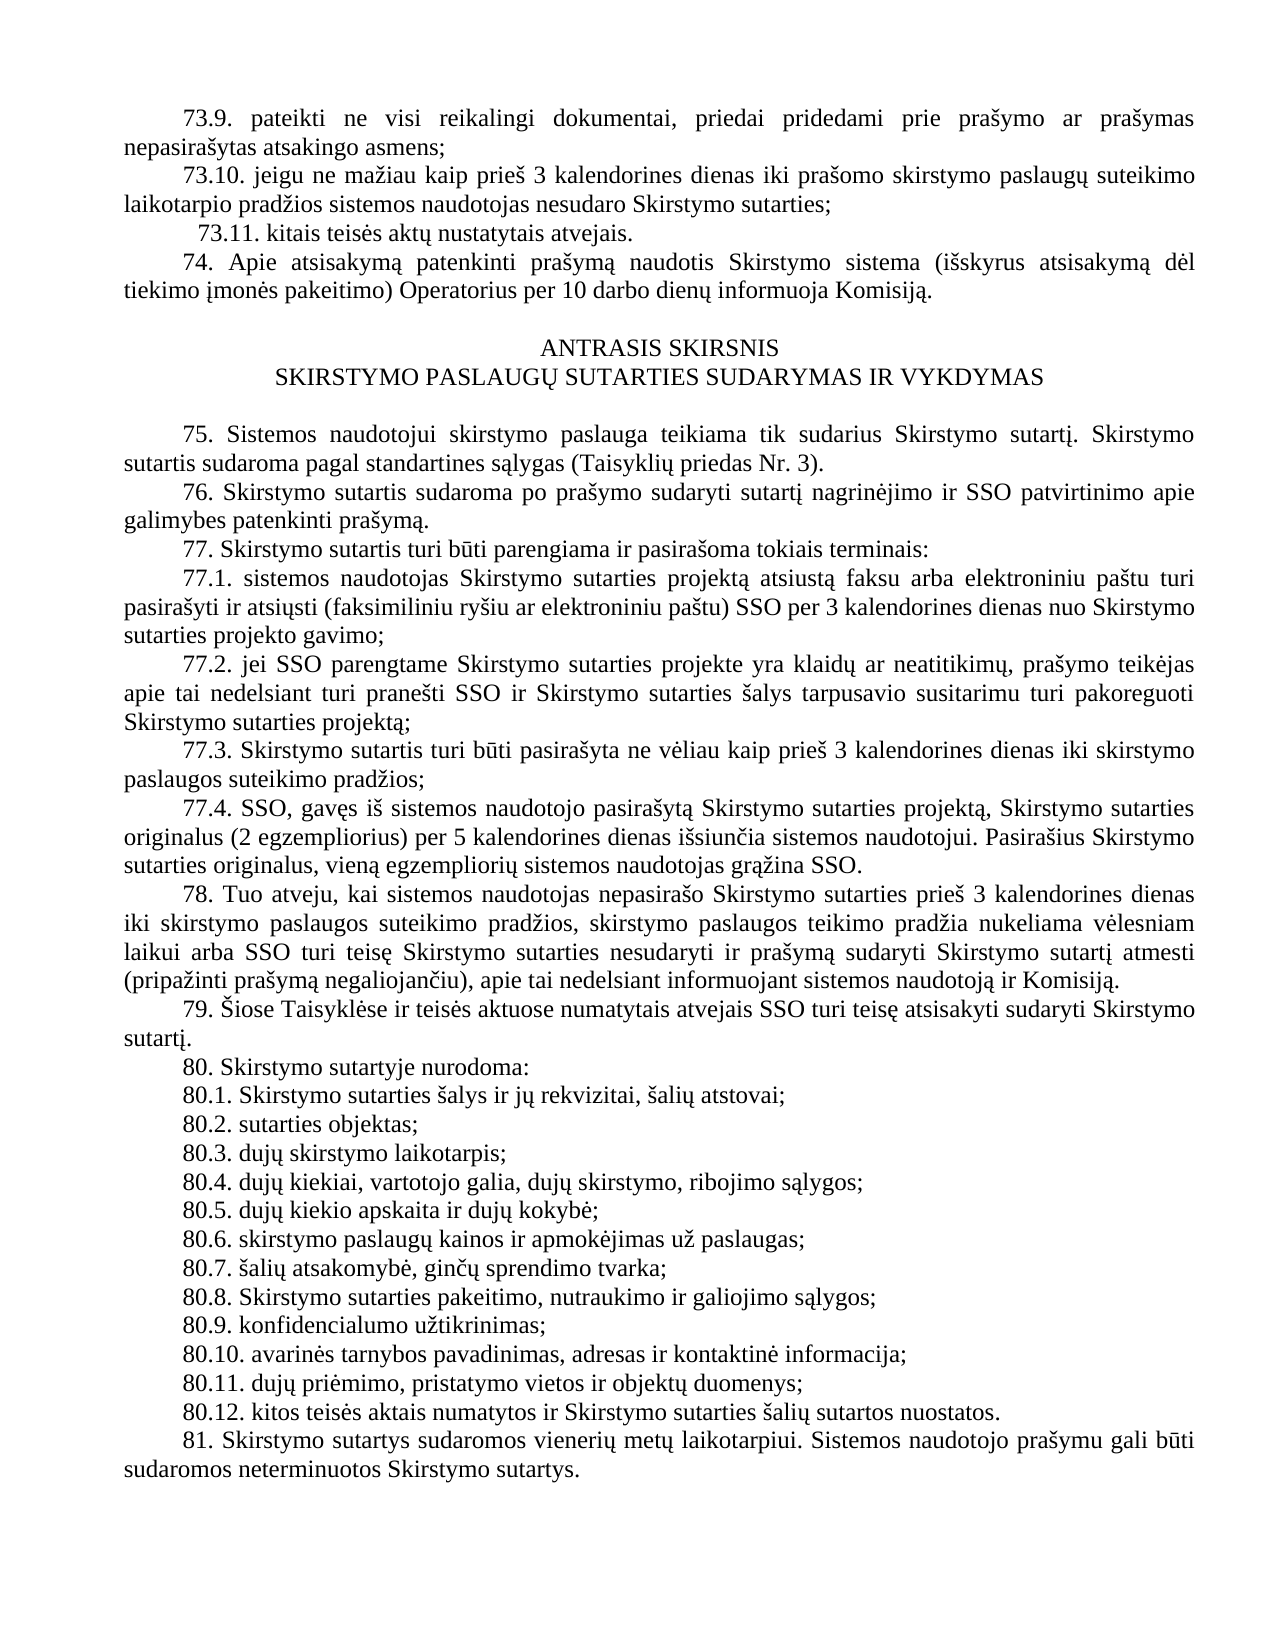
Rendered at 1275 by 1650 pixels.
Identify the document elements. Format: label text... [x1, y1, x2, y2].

text 80.11. dujų priėmimo, pristatymo vietos ir objektų duomenys; [123, 1368, 1196, 1397]
text 80.10. avarinės tarnybos pavadinimas, adresas ir kontaktinė informacija; [123, 1339, 1196, 1368]
text SKIRSTYMO PASLAUGŲ SUTARTIES SUDARYMAS IR VYKDYMAS [123, 362, 1196, 391]
text 80.3. dujų skirstymo laikotarpis; [123, 1138, 1196, 1167]
text 73.10. jeigu ne mažiau kaip prieš 3 kalendorines dienas iki prašomo skirstymo paslaugų suteikimo laikotarpio pradžios sistemos naudotojas nesudaro Skirstymo sutarties; [123, 161, 1196, 218]
text 80.5. dujų kiekio apskaita ir dujų kokybė; [123, 1196, 1196, 1224]
text 80.8. Skirstymo sutarties pakeitimo, nutraukimo ir galiojimo sąlygos; [123, 1282, 1196, 1311]
text 79. Šiose Taisyklėse ir teisės aktuose numatytais atvejais SSO turi teisę atsisakyti sudaryti Skirstymo sutartį. [123, 994, 1196, 1052]
text 80.7. šalių atsakomybė, ginčų sprendimo tvarka; [123, 1253, 1196, 1282]
text 77.2. jei SSO parengtame Skirstymo sutarties projekte yra klaidų ar neatitikimų, prašymo teikėjas apie tai nedelsiant turi pranešti SSO ir Skirstymo sutarties šalys tarpusavio susitarimu turi pakoreguoti Skirstymo sutarties projektą; [123, 649, 1196, 736]
text 77.4. SSO, gavęs iš sistemos naudotojo pasirašytą Skirstymo sutarties projektą, Skirstymo sutarties originalus (2 egzempliorius) per 5 kalendorines dienas išsiunčia sistemos naudotojui. Pasirašius Skirstymo sutarties originalus, vieną egzempliorių sistemos naudotojas grąžina SSO. [123, 793, 1196, 879]
text 74. Apie atsisakymą patenkinti prašymą naudotis Skirstymo sistema (išskyrus atsisakymą dėl tiekimo įmonės pakeitimo) Operatorius per 10 darbo dienų informuoja Komisiją. [123, 247, 1196, 304]
text 75. Sistemos naudotojui skirstymo paslauga teikiama tik sudarius Skirstymo sutartį. Skirstymo sutartis sudaroma pagal standartines sąlygas (Taisyklių priedas Nr. 3). [123, 419, 1196, 477]
text 78. Tuo atveju, kai sistemos naudotojas nepasirašo Skirstymo sutarties prieš 3 kalendorines dienas iki skirstymo paslaugos suteikimo pradžios, skirstymo paslaugos teikimo pradžia nukeliama vėlesniam laikui arba SSO turi teisę Skirstymo sutarties nesudaryti ir prašymą sudaryti Skirstymo sutartį atmesti (pripažinti prašymą negaliojančiu), apie tai nedelsiant informuojant sistemos naudotoją ir Komisiją. [123, 879, 1196, 994]
text 77. Skirstymo sutartis turi būti parengiama ir pasirašoma tokiais terminais: [123, 534, 1196, 563]
text 80.1. Skirstymo sutarties šalys ir jų rekvizitai, šalių atstovai; [123, 1081, 1196, 1109]
text 80.6. skirstymo paslaugų kainos ir apmokėjimas už paslaugas; [123, 1224, 1196, 1253]
text 76. Skirstymo sutartis sudaroma po prašymo sudaryti sutartį nagrinėjimo ir SSO patvirtinimo apie galimybes patenkinti prašymą. [123, 477, 1196, 534]
text 81. Skirstymo sutartys sudaromos vienerių metų laikotarpiui. Sistemos naudotojo prašymu gali būti sudaromos neterminuotos Skirstymo sutartys. [123, 1426, 1196, 1483]
text 77.3. Skirstymo sutartis turi būti pasirašyta ne vėliau kaip prieš 3 kalendorines dienas iki skirstymo paslaugos suteikimo pradžios; [123, 736, 1196, 793]
text ANTRASIS SKIRSNIS [123, 333, 1196, 362]
text 77.1. sistemos naudotojas Skirstymo sutarties projektą atsiustą faksu arba elektroniniu paštu turi pasirašyti ir atsiųsti (faksimiliniu ryšiu ar elektroniniu paštu) SSO per 3 kalendorines dienas nuo Skirstymo sutarties projekto gavimo; [123, 563, 1196, 649]
text 80. Skirstymo sutartyje nurodoma: [123, 1052, 1196, 1081]
text 80.4. dujų kiekiai, vartotojo galia, dujų skirstymo, ribojimo sąlygos; [123, 1167, 1196, 1196]
text 80.2. sutarties objektas; [123, 1109, 1196, 1138]
text 73.11. kitais teisės aktų nustatytais atvejais. [197, 218, 1196, 247]
text 73.9. pateikti ne visi reikalingi dokumentai, priedai pridedami prie prašymo ar prašymas nepasirašytas atsakingo asmens; [123, 103, 1196, 161]
text 80.9. konfidencialumo užtikrinimas; [123, 1311, 1196, 1339]
text 80.12. kitos teisės aktais numatytos ir Skirstymo sutarties šalių sutartos nuostatos. [123, 1397, 1196, 1426]
